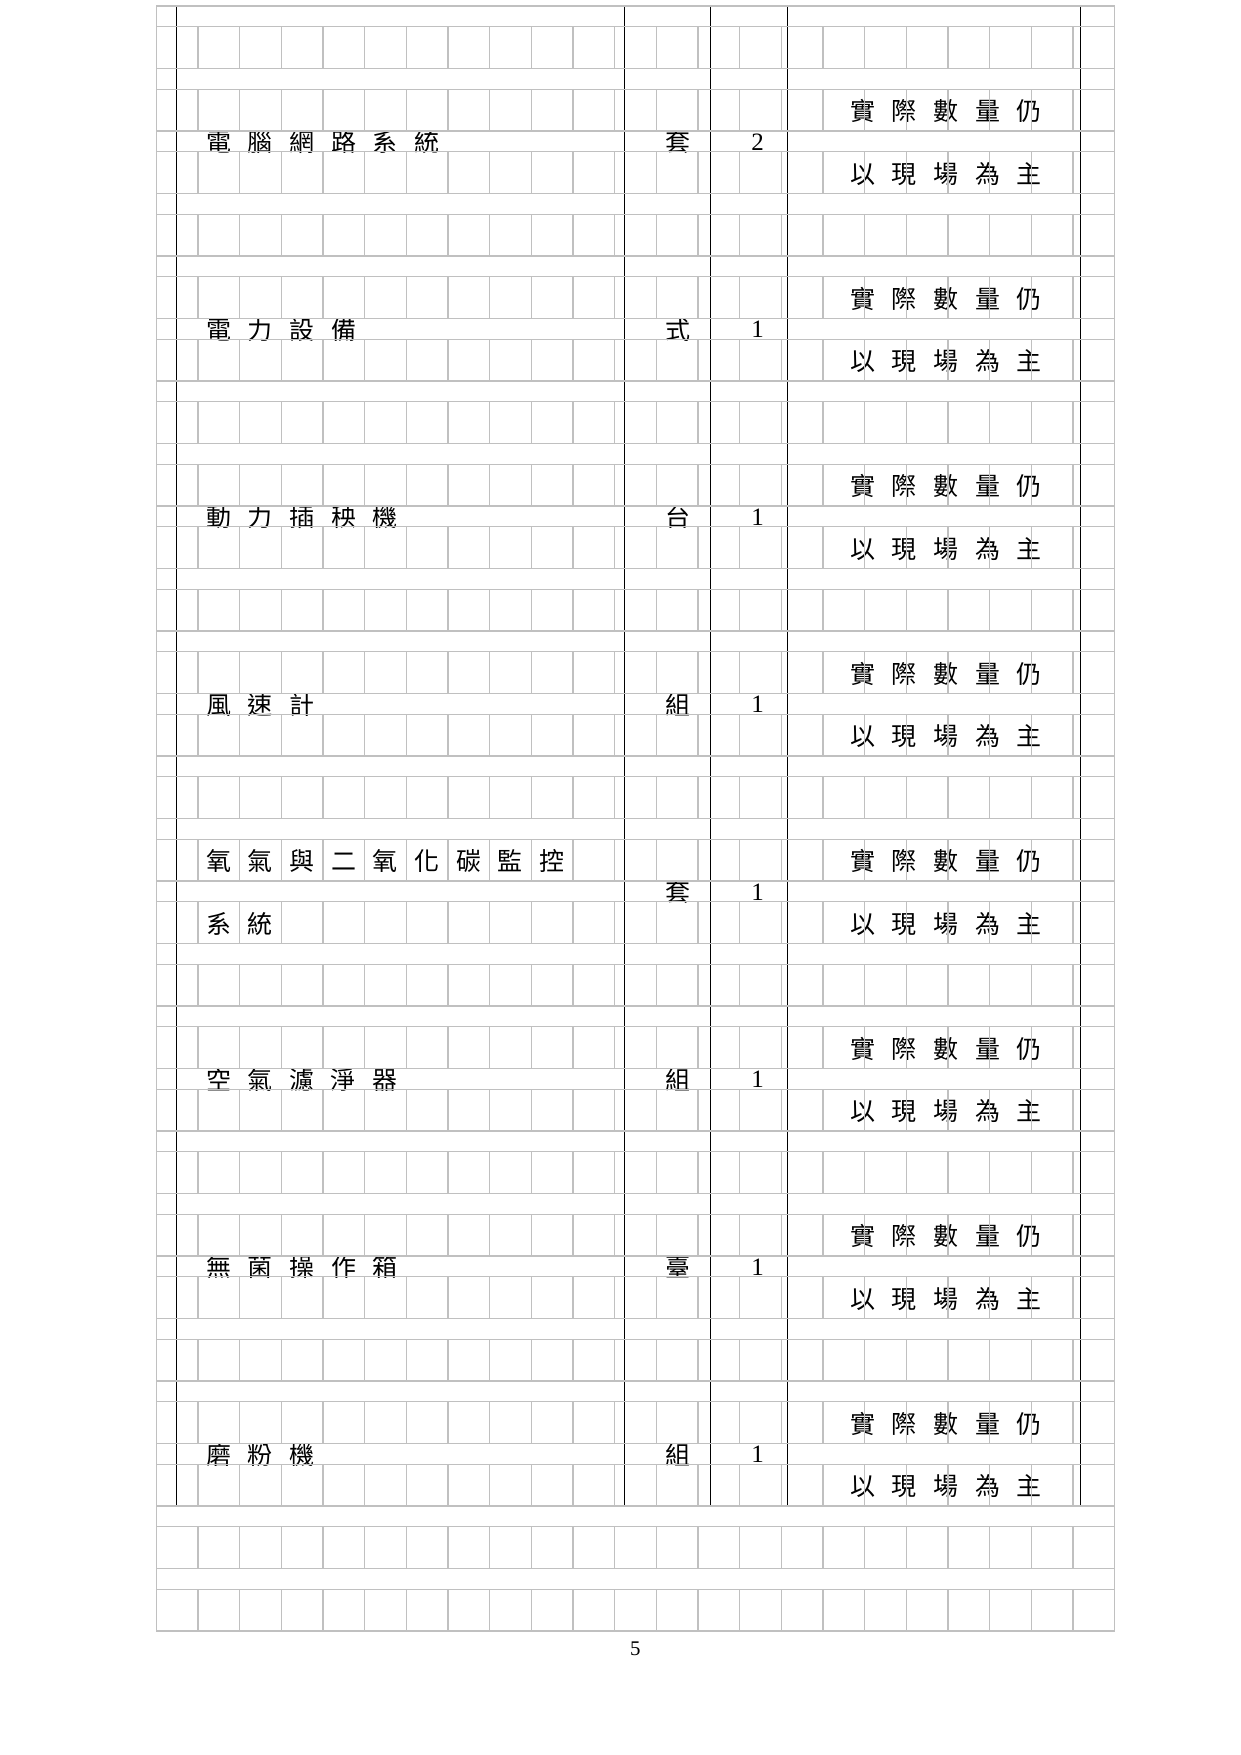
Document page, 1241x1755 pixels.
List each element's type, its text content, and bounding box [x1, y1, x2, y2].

table_cell 磨粉機 [268, 1444, 293, 1464]
table_cell 動力插秧機 [574, 465, 614, 505]
table_cell 實際數量仍以現場為主 [865, 27, 906, 68]
table_cell 實際數量仍以現場為主 [907, 90, 947, 130]
table_cell 實際數量仍以現場為主 [1032, 1465, 1072, 1505]
table_cell 電腦網路系統 [324, 27, 364, 68]
table_cell 空氣濾淨器 [407, 1027, 447, 1068]
table_cell [782, 1152, 787, 1193]
table_cell [740, 1027, 781, 1068]
table_cell 實際數量仍以現場為主 [865, 652, 906, 693]
table_cell 實際數量仍以現場為主 [865, 465, 906, 505]
table_cell 實際數量仍以現場為主 [990, 1402, 1031, 1443]
table_cell 實際數量仍以現場為主 [949, 777, 989, 818]
table_cell 電力設備 [177, 215, 197, 255]
table_cell 無菌操作箱 [282, 1277, 322, 1318]
table_cell 臺 [657, 1152, 697, 1193]
table_cell 空氣濾淨器 [532, 1090, 572, 1130]
table_cell 1 [711, 694, 787, 714]
table_cell [711, 1319, 787, 1339]
table_cell [711, 527, 739, 568]
table_cell 無菌操作箱 [615, 1215, 624, 1255]
table_cell [711, 1194, 787, 1214]
table_cell 風速計 [240, 715, 281, 755]
table_cell 實際數量仍以現場為主 [788, 7, 1080, 26]
table_cell 實際數量仍以現場為主 [824, 152, 864, 193]
table_cell 風速計 [490, 590, 531, 630]
table_cell 實際數量仍以現場為主 [824, 590, 864, 630]
table_cell 實際數量仍以現場為主 [824, 777, 864, 818]
table_cell 組 [699, 715, 710, 755]
table_cell 實際數量仍以現場為主 [949, 840, 989, 880]
table_cell 空氣濾淨器 [574, 1090, 614, 1130]
table_cell 磨粉機 [177, 1382, 624, 1401]
table_cell 電腦網路系統 [574, 90, 614, 130]
table_cell 實際數量仍以現場為主 [788, 382, 1080, 401]
table_cell 實際數量仍以現場為主 [788, 90, 822, 130]
table_cell 監 [490, 840, 531, 880]
table_cell 組 [625, 1465, 656, 1505]
table_cell 空氣濾淨器 [282, 965, 322, 1005]
table_cell 風速計 [407, 715, 447, 755]
table_cell 風速計 [177, 569, 624, 589]
table_cell 動力插秧機 [574, 402, 614, 443]
table_cell 磨粉機 [177, 1319, 624, 1339]
table_cell [711, 652, 739, 693]
table_cell 實際數量仍以現場為主 [949, 1402, 989, 1443]
table_cell 空氣濾淨器 [490, 1027, 531, 1068]
table_cell 風速計 [308, 694, 624, 714]
table_cell 磨粉機 [282, 1402, 322, 1443]
table_cell 實際數量仍以現場為主 [949, 402, 989, 443]
table_cell 實際數量仍以現場為主 [990, 277, 1031, 318]
table_cell 磨粉機 [615, 1402, 624, 1443]
table_cell 無菌操作箱 [407, 1152, 447, 1193]
table_cell 實際數量仍以現場為主 [788, 152, 822, 193]
table_cell 台 [625, 465, 656, 505]
table_cell [532, 777, 572, 818]
table_cell 實際數量仍以現場為主 [949, 27, 989, 68]
table_cell 套 [699, 152, 710, 193]
table_cell 實際數量仍以現場為主 [990, 152, 1031, 193]
table_cell 實際數量仍以現場為主 [990, 340, 1031, 380]
table_cell 實際數量仍以現場為主 [990, 90, 1031, 130]
table_cell 風速計 [282, 652, 322, 693]
table_cell 電腦網路系統 [532, 90, 572, 130]
table_cell 實際數量仍以現場為主 [1032, 27, 1072, 68]
table_cell [324, 777, 364, 818]
table_cell 套 [657, 152, 697, 193]
table_cell 實際數量仍以現場為主 [1074, 840, 1080, 880]
table_cell [177, 819, 624, 839]
table_cell 實際數量仍以現場為主 [824, 1152, 864, 1193]
table_cell 組 [699, 1402, 710, 1443]
table_cell 電力設備 [615, 277, 624, 318]
table_cell 實際數量仍以現場為主 [949, 1277, 989, 1318]
table_cell 電力設備 [532, 215, 572, 255]
table_cell [740, 1465, 781, 1505]
table_cell 台 [625, 507, 710, 526]
table_cell 風速計 [227, 694, 306, 714]
table_cell 動力插秧機 [324, 527, 364, 568]
table_cell [711, 1277, 739, 1318]
table_cell 磨粉機 [259, 1444, 269, 1453]
table_cell 空氣濾淨器 [199, 965, 239, 1005]
table_cell 磨粉機 [177, 1402, 197, 1443]
table_cell 套 [699, 90, 710, 130]
table_cell 套 [625, 819, 710, 839]
table_cell [711, 90, 739, 130]
table_cell 動力插秧機 [324, 465, 364, 505]
table_cell 無菌操作箱 [252, 1263, 267, 1275]
table_cell [711, 1402, 739, 1443]
table_cell 風速計 [177, 632, 624, 651]
table_cell 動力插秧機 [199, 402, 239, 443]
table_cell 風速計 [177, 652, 197, 693]
table_cell 空氣濾淨器 [324, 1027, 364, 1068]
table_cell 電腦網路系統 [532, 152, 572, 193]
table_cell 動力插秧機 [365, 402, 406, 443]
table_cell 套 [625, 777, 656, 818]
table_cell 無菌操作箱 [449, 1277, 489, 1318]
table_cell 電腦網路系統 [256, 132, 300, 151]
table_cell 電力設備 [177, 319, 257, 339]
table_cell 實際數量仍以現場為主 [907, 152, 947, 193]
table_cell 風速計 [177, 715, 197, 755]
table_cell 實際數量仍以現場為主 [865, 152, 906, 193]
table_cell 空氣濾淨器 [615, 1027, 624, 1068]
table_cell 實際數量仍以現場為主 [788, 132, 1080, 151]
table_cell 實際數量仍以現場為主 [788, 1090, 822, 1130]
table_cell 實際數量仍以現場為主 [788, 507, 1080, 526]
table_cell [782, 840, 787, 880]
table_cell [711, 257, 787, 276]
table_cell 式 [657, 215, 697, 255]
table_cell 無菌操作箱 [324, 1215, 364, 1255]
table_cell 實際數量仍以現場為主 [788, 340, 822, 380]
table_cell 組 [625, 1319, 710, 1339]
table_cell 實際數量仍以現場為主 [824, 1027, 864, 1068]
table_cell 無菌操作箱 [295, 1257, 337, 1276]
table_cell 實際數量仍以現場為主 [824, 652, 864, 693]
table_cell 電腦網路系統 [324, 152, 364, 193]
table_cell 實際數量仍以現場為主 [907, 340, 947, 380]
table_cell 實際數量仍以現場為主 [990, 1027, 1031, 1068]
table_cell 組 [699, 652, 710, 693]
table_cell 電腦網路系統 [407, 90, 447, 130]
table_cell 實際數量仍以現場為主 [788, 1257, 1080, 1276]
table_cell 實際數量仍以現場為主 [907, 777, 947, 818]
table_cell 氣 [240, 840, 281, 880]
table_cell 實際數量仍以現場為主 [1032, 1340, 1072, 1380]
table_cell [740, 840, 781, 880]
table_cell 實際數量仍以現場為主 [907, 840, 947, 880]
table_cell 組 [657, 1402, 697, 1443]
table_cell [711, 382, 787, 401]
table_cell 實際數量仍以現場為主 [788, 569, 1080, 589]
table_cell 無菌操作箱 [240, 1215, 281, 1255]
table_cell 電力設備 [177, 194, 624, 214]
table_cell 電力設備 [532, 277, 572, 318]
table_cell 實際數量仍以現場為主 [788, 1007, 1080, 1026]
table_cell [574, 777, 614, 818]
table_cell [177, 902, 197, 943]
table_cell 風速計 [574, 715, 614, 755]
table_cell 動力插秧機 [199, 465, 239, 505]
table_cell 實際數量仍以現場為主 [907, 652, 947, 693]
table_cell 實際數量仍以現場為主 [824, 277, 864, 318]
table_cell 風速計 [365, 715, 406, 755]
table_cell 實際數量仍以現場為主 [949, 590, 989, 630]
table_cell 電力設備 [490, 277, 531, 318]
table_cell 實際數量仍以現場為主 [949, 902, 989, 943]
table_cell 組 [625, 715, 656, 755]
table_cell 磨粉機 [199, 1465, 239, 1505]
table_cell 實際數量仍以現場為主 [1032, 965, 1072, 1005]
table_cell 實際數量仍以現場為主 [788, 944, 1080, 964]
table_cell 電力設備 [240, 277, 281, 318]
table_cell 實際數量仍以現場為主 [788, 1152, 822, 1193]
table_cell 空氣濾淨器 [324, 1090, 364, 1130]
table_cell 實際數量仍以現場為主 [865, 1152, 906, 1193]
table_cell 電力設備 [177, 277, 197, 318]
table_cell 電力設備 [449, 215, 489, 255]
table_cell 電力設備 [574, 277, 614, 318]
table_cell 實際數量仍以現場為主 [1032, 840, 1072, 880]
table_cell [711, 27, 739, 68]
table_cell 磨粉機 [210, 1444, 252, 1464]
table_cell 無菌操作箱 [365, 1277, 406, 1318]
table_cell 風速計 [240, 652, 281, 693]
table_cell 動力插秧機 [177, 444, 624, 464]
table_cell [740, 90, 781, 130]
table_cell 實際數量仍以現場為主 [1032, 1402, 1072, 1443]
table_cell [782, 527, 787, 568]
table_cell 實際數量仍以現場為主 [824, 527, 864, 568]
table_cell 組 [687, 694, 710, 714]
table_cell 組 [625, 1090, 656, 1130]
table_cell 實際數量仍以現場為主 [788, 277, 822, 318]
table_cell 無菌操作箱 [177, 1152, 197, 1193]
table_cell [782, 340, 787, 380]
table_cell [711, 444, 787, 464]
table_cell [740, 1090, 781, 1130]
table_cell 動力插秧機 [574, 527, 614, 568]
table_cell 無菌操作箱 [282, 1215, 322, 1255]
table_cell 式 [625, 215, 656, 255]
table_cell 動力插秧機 [177, 382, 624, 401]
table_cell 臺 [657, 1215, 697, 1255]
table_cell 動力插秧機 [490, 527, 531, 568]
table_cell 電力設備 [177, 257, 624, 276]
table_cell 套 [657, 840, 697, 880]
table_cell 無菌操作箱 [407, 1277, 447, 1318]
table_cell [615, 777, 624, 818]
table_cell 磨粉機 [574, 1340, 614, 1380]
table_cell 電腦網路系統 [382, 132, 429, 151]
table_cell 磨粉機 [574, 1402, 614, 1443]
table_cell 風速計 [210, 696, 226, 714]
table_cell 實際數量仍以現場為主 [1074, 27, 1080, 68]
table_cell 實際數量仍以現場為主 [788, 1382, 1080, 1401]
table_cell 實際數量仍以現場為主 [788, 1277, 822, 1318]
table_cell 實際數量仍以現場為主 [824, 1465, 864, 1505]
table_cell 空氣濾淨器 [240, 1090, 281, 1130]
table_cell 磨粉機 [449, 1340, 489, 1380]
table_cell 動力插秧機 [306, 507, 336, 526]
table_cell 電力設備 [449, 340, 489, 380]
table_cell [711, 632, 787, 651]
table_cell 式 [657, 277, 697, 318]
table_cell 無菌操作箱 [365, 1215, 406, 1255]
table_cell 動力插秧機 [177, 465, 197, 505]
table_cell 磨粉機 [490, 1340, 531, 1380]
table_cell 風速計 [324, 715, 364, 755]
table_cell 組 [625, 590, 656, 630]
table_cell 無菌操作箱 [177, 1132, 624, 1151]
table_cell 組 [625, 965, 656, 1005]
table_cell 式 [625, 277, 656, 318]
table_cell 實際數量仍以現場為主 [824, 1090, 864, 1130]
table_cell 實際數量仍以現場為主 [865, 1027, 906, 1068]
table_cell 實際數量仍以現場為主 [788, 1444, 1080, 1464]
table_cell 實際數量仍以現場為主 [788, 1194, 1080, 1214]
table_cell 台 [657, 402, 697, 443]
table_cell 實際數量仍以現場為主 [1074, 215, 1080, 255]
table_cell 無菌操作箱 [177, 1277, 197, 1318]
table_cell [177, 840, 197, 880]
table_cell 實際數量仍以現場為主 [788, 1319, 1080, 1339]
table_cell 電力設備 [240, 340, 281, 380]
table_cell [711, 1465, 739, 1505]
table_cell 風速計 [407, 652, 447, 693]
table_cell 實際數量仍以現場為主 [1074, 527, 1080, 568]
table_cell 實際數量仍以現場為主 [907, 27, 947, 68]
table_cell 實際數量仍以現場為主 [949, 965, 989, 1005]
table_cell 碳 [449, 840, 489, 880]
table_cell 空氣濾淨器 [365, 965, 406, 1005]
table_cell 磨粉機 [240, 1340, 281, 1380]
table_cell 實際數量仍以現場為主 [788, 1027, 822, 1068]
table_cell 電力設備 [324, 277, 364, 318]
table_cell 套 [625, 882, 673, 901]
table_cell [490, 777, 531, 818]
table_cell [711, 1152, 739, 1193]
table_cell 實際數量仍以現場為主 [990, 777, 1031, 818]
table_cell 電腦網路系統 [347, 132, 384, 151]
table_cell 組 [625, 1444, 677, 1464]
table_cell 動力插秧機 [615, 465, 624, 505]
table_cell 實際數量仍以現場為主 [824, 965, 864, 1005]
table_cell 組 [699, 1465, 710, 1505]
table_cell 套 [657, 90, 697, 130]
table_cell [490, 902, 531, 943]
table_cell 實際數量仍以現場為主 [788, 632, 1080, 651]
table_cell 實際數量仍以現場為主 [1074, 1215, 1080, 1255]
table_cell 臺 [699, 1215, 710, 1255]
table_cell 式 [699, 215, 710, 255]
table_cell 磨粉機 [240, 1402, 281, 1443]
table_cell 實際數量仍以現場為主 [1032, 527, 1072, 568]
table_cell 式 [681, 319, 710, 339]
table_cell 臺 [625, 1152, 656, 1193]
table_cell 組 [657, 1027, 697, 1068]
table_cell 組 [625, 569, 710, 589]
table_cell 風速計 [615, 652, 624, 693]
table_cell 磨粉機 [407, 1340, 447, 1380]
table_cell 套 [657, 27, 697, 68]
table_cell 臺 [625, 1277, 656, 1318]
table_cell [711, 465, 739, 505]
table_cell [615, 902, 624, 943]
table_cell [449, 902, 489, 943]
table_cell 無菌操作箱 [324, 1152, 364, 1193]
table_cell 磨粉機 [177, 1340, 197, 1380]
table_cell 實際數量仍以現場為主 [865, 527, 906, 568]
table_cell 實際數量仍以現場為主 [865, 840, 906, 880]
table_cell 實際數量仍以現場為主 [865, 965, 906, 1005]
table_cell [711, 7, 787, 26]
table_cell 磨粉機 [254, 1453, 262, 1464]
table_cell 無菌操作箱 [615, 1152, 624, 1193]
table_cell 實際數量仍以現場為主 [907, 527, 947, 568]
table_cell 實際數量仍以現場為主 [949, 1465, 989, 1505]
table_cell 電腦網路系統 [574, 27, 614, 68]
table_cell 磨粉機 [365, 1402, 406, 1443]
table_cell [740, 1215, 781, 1255]
table_cell 無菌操作箱 [449, 1152, 489, 1193]
table_cell 電腦網路系統 [199, 27, 239, 68]
table_cell [177, 882, 624, 901]
table_cell 實際數量仍以現場為主 [865, 777, 906, 818]
table_cell 臺 [699, 1277, 710, 1318]
table_cell 電腦網路系統 [177, 90, 197, 130]
table_cell 風速計 [449, 715, 489, 755]
table_cell 電力設備 [365, 340, 406, 380]
table_cell 實際數量仍以現場為主 [1074, 1152, 1080, 1193]
table_cell 實際數量仍以現場為主 [949, 1152, 989, 1193]
table_cell 磨粉機 [282, 1340, 322, 1380]
table_cell 二 [324, 840, 364, 880]
table_cell 實際數量仍以現場為主 [990, 1090, 1031, 1130]
table_cell 實際數量仍以現場為主 [907, 277, 947, 318]
table_cell [740, 1152, 781, 1193]
table_cell 電力設備 [324, 215, 364, 255]
table_cell 組 [625, 632, 710, 651]
table_cell 實際數量仍以現場為主 [1032, 340, 1072, 380]
table_cell 實際數量仍以現場為主 [824, 402, 864, 443]
table_cell [782, 277, 787, 318]
table_cell 式 [699, 277, 710, 318]
table_cell 風速計 [282, 715, 322, 755]
table_cell 套 [625, 7, 710, 26]
table_cell 組 [625, 944, 710, 964]
table_cell 實際數量仍以現場為主 [788, 694, 1080, 714]
table_cell 空氣濾淨器 [297, 1069, 382, 1089]
table_cell 台 [699, 527, 710, 568]
table_cell 實際數量仍以現場為主 [990, 1152, 1031, 1193]
table_cell 實際數量仍以現場為主 [949, 465, 989, 505]
table_cell [532, 902, 572, 943]
table_cell 磨粉機 [199, 1402, 239, 1443]
table_cell [711, 215, 739, 255]
table_cell 實際數量仍以現場為主 [865, 277, 906, 318]
table_cell 實際數量仍以現場為主 [865, 402, 906, 443]
table_cell 無菌操作箱 [365, 1152, 406, 1193]
table_cell [740, 340, 781, 380]
table_cell 氧 [199, 840, 239, 880]
table_cell 實際數量仍以現場為主 [1032, 715, 1072, 755]
table_cell 實際數量仍以現場為主 [865, 1090, 906, 1130]
table_cell 實際數量仍以現場為主 [1032, 215, 1072, 255]
table_cell [740, 277, 781, 318]
table_cell 實際數量仍以現場為主 [949, 90, 989, 130]
table_cell 實際數量仍以現場為主 [788, 1465, 822, 1505]
table_cell 電力設備 [240, 215, 281, 255]
table_cell 實際數量仍以現場為主 [907, 902, 947, 943]
table_cell 實際數量仍以現場為主 [907, 1027, 947, 1068]
table_cell 動力插秧機 [532, 402, 572, 443]
table_cell 電腦網路系統 [532, 27, 572, 68]
table_cell 組 [625, 652, 656, 693]
table_cell 電腦網路系統 [407, 152, 447, 193]
table_cell 空氣濾淨器 [574, 965, 614, 1005]
table_cell 電腦網路系統 [615, 27, 624, 68]
table_cell 組 [625, 1340, 656, 1380]
table_cell 實際數量仍以現場為主 [949, 1215, 989, 1255]
table_cell 實際數量仍以現場為主 [949, 1090, 989, 1130]
table_cell 空氣濾淨器 [177, 1069, 303, 1089]
table_cell 動力插秧機 [365, 527, 406, 568]
table_cell 風速計 [574, 590, 614, 630]
table_cell 實際數量仍以現場為主 [990, 465, 1031, 505]
table_cell 組 [625, 694, 677, 714]
table_cell 實際數量仍以現場為主 [1074, 1465, 1080, 1505]
table_cell 式 [625, 194, 710, 214]
table_cell 動力插秧機 [407, 465, 447, 505]
table_cell 動力插秧機 [532, 527, 572, 568]
table_cell 磨粉機 [177, 1465, 197, 1505]
table_cell [782, 715, 787, 755]
table_cell 動力插秧機 [240, 402, 281, 443]
table_cell 實際數量仍以現場為主 [949, 715, 989, 755]
table_cell 電力設備 [407, 277, 447, 318]
table_cell 磨粉機 [407, 1402, 447, 1443]
table_cell 無菌操作箱 [532, 1152, 572, 1193]
table_cell 實際數量仍以現場為主 [1032, 1152, 1072, 1193]
table_cell 磨粉機 [324, 1465, 364, 1505]
table_cell [711, 965, 739, 1005]
table_cell 實際數量仍以現場為主 [907, 715, 947, 755]
table_cell 電腦網路系統 [407, 27, 447, 68]
table_cell 臺 [657, 1277, 697, 1318]
table_cell 實際數量仍以現場為主 [949, 527, 989, 568]
table_cell 電腦網路系統 [365, 90, 406, 130]
table_cell [282, 777, 322, 818]
table_cell 電力設備 [574, 215, 614, 255]
table_cell 氧 [365, 840, 406, 880]
table_cell 電力設備 [177, 340, 197, 380]
table_cell 空氣濾淨器 [449, 1090, 489, 1130]
table_cell 組 [699, 1090, 710, 1130]
table_cell 實際數量仍以現場為主 [788, 215, 822, 255]
table_cell 式 [625, 340, 656, 380]
table_cell 實際數量仍以現場為主 [824, 90, 864, 130]
table_cell 實際數量仍以現場為主 [1074, 465, 1080, 505]
table_cell 風速計 [490, 715, 531, 755]
table_cell 電腦網路系統 [282, 27, 322, 68]
table_cell [711, 944, 787, 964]
table_cell [782, 1465, 787, 1505]
table_cell [740, 465, 781, 505]
table_cell 實際數量仍以現場為主 [907, 1215, 947, 1255]
table_cell 實際數量仍以現場為主 [788, 757, 1080, 776]
table_cell 空氣濾淨器 [177, 1090, 197, 1130]
table_cell [782, 465, 787, 505]
table_cell 套 [625, 69, 710, 89]
table_cell 無菌操作箱 [574, 1215, 614, 1255]
table_cell 實際數量仍以現場為主 [824, 902, 864, 943]
table_cell 磨粉機 [365, 1340, 406, 1380]
table_cell 空氣濾淨器 [365, 1027, 406, 1068]
table_cell 電力設備 [199, 215, 239, 255]
table_cell 實際數量仍以現場為主 [788, 1215, 822, 1255]
table_cell 實際數量仍以現場為主 [1074, 277, 1080, 318]
table_cell 無菌操作箱 [199, 1152, 239, 1193]
table_cell 空氣濾淨器 [282, 1027, 322, 1068]
table_cell 實際數量仍以現場為主 [865, 90, 906, 130]
table_cell 實際數量仍以現場為主 [824, 1277, 864, 1318]
table_cell 電力設備 [490, 215, 531, 255]
table_cell 1 [711, 319, 787, 339]
table_cell 套 [699, 902, 710, 943]
table_cell [711, 1382, 787, 1401]
table_cell 實際數量仍以現場為主 [990, 1277, 1031, 1318]
table_cell [782, 1402, 787, 1443]
table_cell 實際數量仍以現場為主 [1032, 1027, 1072, 1068]
table_cell 風速計 [365, 652, 406, 693]
table_cell 磨粉機 [282, 1465, 322, 1505]
table_cell 實際數量仍以現場為主 [788, 652, 822, 693]
table_cell 電腦網路系統 [177, 69, 624, 89]
table_cell 風速計 [615, 715, 624, 755]
table_cell 空氣濾淨器 [615, 1090, 624, 1130]
table_cell 實際數量仍以現場為主 [1074, 1027, 1080, 1068]
table_cell 電腦網路系統 [365, 152, 406, 193]
table_cell 實際數量仍以現場為主 [1074, 1090, 1080, 1130]
table_cell 1 [711, 882, 787, 901]
table_cell [740, 902, 781, 943]
table_cell 動力插秧機 [615, 402, 624, 443]
table_cell 無菌操作箱 [574, 1277, 614, 1318]
table_cell 2 [711, 132, 787, 151]
table_cell 空氣濾淨器 [574, 1027, 614, 1068]
table_cell 套 [673, 882, 710, 901]
table_cell 實際數量仍以現場為主 [788, 882, 1080, 901]
table_cell 動力插秧機 [240, 527, 281, 568]
table_cell 風速計 [199, 590, 239, 630]
table_cell 無菌操作箱 [532, 1215, 572, 1255]
table_cell 實際數量仍以現場為主 [949, 1027, 989, 1068]
table_cell 組 [657, 715, 697, 755]
table_cell 實際數量仍以現場為主 [788, 257, 1080, 276]
table_cell 動力插秧機 [177, 527, 197, 568]
table_cell 控 [532, 840, 572, 880]
table_cell 磨粉機 [449, 1465, 489, 1505]
table_cell 電力設備 [365, 277, 406, 318]
table_cell 風速計 [365, 590, 406, 630]
table_cell 臺 [699, 1152, 710, 1193]
table_cell [782, 590, 787, 630]
table_cell 風速計 [324, 652, 364, 693]
table_cell 實際數量仍以現場為主 [788, 902, 822, 943]
table_cell 實際數量仍以現場為主 [824, 715, 864, 755]
table_cell 1 [711, 507, 787, 526]
table_cell 實際數量仍以現場為主 [1074, 1340, 1080, 1380]
table_cell 組 [657, 1090, 697, 1130]
table_cell 1 [711, 1444, 787, 1464]
table_cell 實際數量仍以現場為主 [907, 590, 947, 630]
table_cell 電腦網路系統 [282, 152, 322, 193]
table_cell 實際數量仍以現場為主 [788, 402, 822, 443]
table_cell 磨粉機 [574, 1465, 614, 1505]
table_cell 組 [699, 965, 710, 1005]
table_cell 實際數量仍以現場為主 [865, 215, 906, 255]
table_cell 實際數量仍以現場為主 [1032, 652, 1072, 693]
table_cell 組 [657, 652, 697, 693]
table_cell 實際數量仍以現場為主 [1074, 590, 1080, 630]
table_cell 實際數量仍以現場為主 [865, 590, 906, 630]
table_cell 動力插秧機 [253, 512, 268, 526]
table_cell 實際數量仍以現場為主 [907, 215, 947, 255]
table_cell 動力插秧機 [348, 507, 376, 526]
table_cell 式 [699, 340, 710, 380]
table_cell 空氣濾淨器 [490, 965, 531, 1005]
table_cell 電腦網路系統 [427, 132, 624, 151]
table_cell 實際數量仍以現場為主 [1032, 1277, 1072, 1318]
table_cell 實際數量仍以現場為主 [990, 1215, 1031, 1255]
table_cell 套 [625, 27, 656, 68]
table_cell 實際數量仍以現場為主 [1032, 902, 1072, 943]
table_cell [711, 715, 739, 755]
table_cell 套 [699, 840, 710, 880]
table_cell 動力插秧機 [490, 465, 531, 505]
table_cell 動力插秧機 [177, 507, 212, 526]
table_cell [574, 840, 614, 880]
table_cell 實際數量仍以現場為主 [990, 1340, 1031, 1380]
table_cell 磨粉機 [449, 1402, 489, 1443]
table_cell 實際數量仍以現場為主 [865, 1215, 906, 1255]
table_cell 電腦網路系統 [177, 7, 624, 26]
table_cell [711, 902, 739, 943]
table_cell 實際數量仍以現場為主 [1074, 652, 1080, 693]
table_cell 實際數量仍以現場為主 [907, 1277, 947, 1318]
table_cell 與 [282, 840, 322, 880]
table_cell 風速計 [449, 590, 489, 630]
table_cell 實際數量仍以現場為主 [949, 1340, 989, 1380]
table_cell 實際數量仍以現場為主 [824, 1340, 864, 1380]
table_cell 套 [699, 27, 710, 68]
table_cell [711, 1007, 787, 1026]
table_cell [711, 152, 739, 193]
table_cell 空氣濾淨器 [407, 965, 447, 1005]
table_cell 式 [625, 257, 710, 276]
table_cell 套 [625, 90, 656, 130]
table_cell 實際數量仍以現場為主 [990, 402, 1031, 443]
table_cell 組 [625, 1069, 677, 1089]
table_cell 實際數量仍以現場為主 [1074, 90, 1080, 130]
table_cell 電腦網路系統 [615, 90, 624, 130]
table_cell [711, 1340, 739, 1380]
table_cell 電力設備 [282, 277, 322, 318]
table_cell 台 [625, 382, 710, 401]
table_cell 實際數量仍以現場為主 [824, 215, 864, 255]
table_cell 實際數量仍以現場為主 [788, 465, 822, 505]
table_cell 台 [625, 444, 710, 464]
table_cell 動力插秧機 [224, 507, 257, 526]
table_cell [740, 1277, 781, 1318]
table_cell 空氣濾淨器 [177, 1007, 624, 1026]
table_cell 套 [673, 132, 710, 151]
table_cell 動力插秧機 [407, 402, 447, 443]
table_cell 實際數量仍以現場為主 [1032, 777, 1072, 818]
table_cell [711, 840, 739, 880]
table_cell 實際數量仍以現場為主 [788, 1402, 822, 1443]
table_cell 臺 [625, 1215, 656, 1255]
table_cell [615, 840, 624, 880]
table_cell 空氣濾淨器 [177, 965, 197, 1005]
table_cell 動力插秧機 [449, 465, 489, 505]
table_cell 無菌操作箱 [199, 1215, 239, 1255]
table_cell 電力設備 [490, 340, 531, 380]
table_cell [782, 215, 787, 255]
table_cell 電腦網路系統 [365, 27, 406, 68]
table_cell 空氣濾淨器 [177, 1027, 197, 1068]
table_cell 套 [699, 777, 710, 818]
table_cell 空氣濾淨器 [240, 965, 281, 1005]
table_cell 實際數量仍以現場為主 [1074, 402, 1080, 443]
table_cell [574, 902, 614, 943]
table_cell [782, 152, 787, 193]
table_cell [240, 777, 281, 818]
table_cell 動力插秧機 [177, 402, 197, 443]
table_cell 實際數量仍以現場為主 [1032, 90, 1072, 130]
table_cell 動力插秧機 [338, 507, 347, 526]
table_cell [740, 527, 781, 568]
table_cell 電力設備 [615, 215, 624, 255]
table_cell [282, 902, 322, 943]
table_cell [365, 777, 406, 818]
table_cell 組 [625, 1027, 656, 1068]
table_cell 磨粉機 [324, 1402, 364, 1443]
table_cell 實際數量仍以現場為主 [788, 27, 822, 68]
table_cell 實際數量仍以現場為主 [788, 777, 822, 818]
table_cell 實際數量仍以現場為主 [788, 840, 822, 880]
table_cell 電力設備 [343, 319, 624, 339]
table_cell 風速計 [615, 590, 624, 630]
table_cell 實際數量仍以現場為主 [788, 965, 822, 1005]
table_cell 套 [625, 152, 656, 193]
table_cell 磨粉機 [490, 1402, 531, 1443]
table_cell [740, 777, 781, 818]
table_cell 實際數量仍以現場為主 [949, 152, 989, 193]
table_cell 實際數量仍以現場為主 [1074, 965, 1080, 1005]
table_cell 磨粉機 [615, 1340, 624, 1380]
table_cell 動力插秧機 [532, 465, 572, 505]
table_cell 實際數量仍以現場為主 [788, 715, 822, 755]
table_cell 電力設備 [365, 215, 406, 255]
table_cell 實際數量仍以現場為主 [990, 215, 1031, 255]
table_cell [740, 1340, 781, 1380]
table_cell 實際數量仍以現場為主 [1032, 277, 1072, 318]
table_cell 實際數量仍以現場為主 [865, 715, 906, 755]
table_cell 實際數量仍以現場為主 [865, 1277, 906, 1318]
table_cell 無菌操作箱 [324, 1277, 364, 1318]
table_cell 空氣濾淨器 [615, 965, 624, 1005]
table_cell 實際數量仍以現場為主 [990, 902, 1031, 943]
table_cell 實際數量仍以現場為主 [907, 1340, 947, 1380]
table_cell 電腦網路系統 [240, 152, 281, 193]
table_cell 電腦網路系統 [177, 27, 197, 68]
table_cell 實際數量仍以現場為主 [788, 819, 1080, 839]
table_cell 空氣濾淨器 [449, 1027, 489, 1068]
table_cell 動力插秧機 [295, 507, 305, 526]
table_cell [740, 1402, 781, 1443]
table_cell 動力插秧機 [449, 402, 489, 443]
table_cell 套 [625, 757, 710, 776]
table_cell 動力插秧機 [282, 465, 322, 505]
table_cell [199, 777, 239, 818]
table_cell 組 [657, 965, 697, 1005]
table_cell 實際數量仍以現場為主 [788, 1069, 1080, 1089]
table_cell 動力插秧機 [365, 465, 406, 505]
table_cell 1 [711, 1257, 787, 1276]
table_cell [711, 819, 787, 839]
table_cell 實際數量仍以現場為主 [990, 965, 1031, 1005]
table_cell [711, 777, 739, 818]
table_cell 組 [699, 590, 710, 630]
table_cell 套 [625, 132, 673, 151]
table_cell 無菌操作箱 [199, 1277, 239, 1318]
table_cell 電力設備 [259, 319, 336, 339]
table_cell [782, 402, 787, 443]
table_cell 實際數量仍以現場為主 [788, 444, 1080, 464]
table_cell 實際數量仍以現場為主 [1074, 1402, 1080, 1443]
table_cell [711, 402, 739, 443]
table_cell 空氣濾淨器 [365, 1090, 406, 1130]
table_cell 實際數量仍以現場為主 [788, 194, 1080, 214]
table_cell [711, 1090, 739, 1130]
table_cell [449, 777, 489, 818]
table_cell 套 [657, 777, 697, 818]
table_cell 電腦網路系統 [449, 152, 489, 193]
table_cell 無菌操作箱 [240, 1152, 281, 1193]
table_cell [711, 194, 787, 214]
table_cell 實際數量仍以現場為主 [788, 590, 822, 630]
table_cell 風速計 [282, 590, 322, 630]
table_cell 無菌操作箱 [490, 1277, 531, 1318]
table_cell 無菌操作箱 [345, 1257, 624, 1276]
table_cell 動力插秧機 [449, 527, 489, 568]
table_cell 實際數量仍以現場為主 [907, 1090, 947, 1130]
table_cell 風速計 [199, 652, 239, 693]
table_cell 台 [625, 527, 656, 568]
table_cell 實際數量仍以現場為主 [907, 402, 947, 443]
table_cell 磨粉機 [324, 1340, 364, 1380]
table_cell [711, 590, 739, 630]
table_cell 實際數量仍以現場為主 [1074, 902, 1080, 943]
table_cell 實際數量仍以現場為主 [824, 840, 864, 880]
table_cell 實際數量仍以現場為主 [1032, 1215, 1072, 1255]
table_cell 動力插秧機 [490, 402, 531, 443]
table_cell 台 [625, 402, 656, 443]
table_cell 電力設備 [282, 215, 322, 255]
table_cell 電腦網路系統 [199, 90, 239, 130]
table_cell 空氣濾淨器 [490, 1090, 531, 1130]
table_cell [740, 965, 781, 1005]
table_cell 1 [711, 1069, 787, 1089]
table_cell 無菌操作箱 [407, 1215, 447, 1255]
table_cell 組 [687, 1069, 710, 1089]
table_cell 空氣濾淨器 [449, 965, 489, 1005]
table_cell 組 [687, 1444, 710, 1464]
table_cell 風速計 [177, 590, 197, 630]
table_cell 電腦網路系統 [240, 27, 281, 68]
table_cell [782, 1277, 787, 1318]
table_cell [782, 777, 787, 818]
table_cell 磨粉機 [295, 1448, 304, 1464]
table_cell 化 [407, 840, 447, 880]
table_cell 磨粉機 [490, 1465, 531, 1505]
table_cell 無菌操作箱 [574, 1152, 614, 1193]
table_cell [177, 757, 624, 776]
table_cell [177, 777, 197, 818]
table_cell 電腦網路系統 [177, 132, 249, 151]
table_cell 實際數量仍以現場為主 [865, 1465, 906, 1505]
table_cell 空氣濾淨器 [282, 1090, 322, 1130]
table_cell 風速計 [177, 694, 210, 714]
table_cell 電腦網路系統 [490, 152, 531, 193]
table_cell 實際數量仍以現場為主 [1074, 152, 1080, 193]
table_cell 磨粉機 [532, 1340, 572, 1380]
table_cell [782, 652, 787, 693]
table_cell 臺 [625, 1132, 710, 1151]
table_cell 動力插秧機 [199, 527, 239, 568]
table_cell 風速計 [574, 652, 614, 693]
table_cell 電腦網路系統 [615, 152, 624, 193]
table_cell 式 [625, 319, 683, 339]
table_cell 電力設備 [253, 325, 268, 339]
table_cell 無菌操作箱 [177, 1257, 293, 1276]
table_cell 磨粉機 [305, 1444, 624, 1464]
table_cell 電力設備 [199, 277, 239, 318]
table_cell 電腦網路系統 [490, 27, 531, 68]
table_cell 磨粉機 [532, 1465, 572, 1505]
table_cell 電腦網路系統 [301, 133, 311, 151]
table_cell 台 [699, 402, 710, 443]
table_cell 動力插秧機 [282, 402, 322, 443]
table_cell 實際數量仍以現場為主 [1032, 465, 1072, 505]
table_cell 無菌操作箱 [490, 1152, 531, 1193]
table_cell 實際數量仍以現場為主 [907, 465, 947, 505]
table_cell 組 [699, 1027, 710, 1068]
table_cell 實際數量仍以現場為主 [990, 1465, 1031, 1505]
table_cell 系 [199, 902, 239, 943]
table_cell 組 [625, 1382, 710, 1401]
table_cell 動力插秧機 [615, 527, 624, 568]
table_cell 電力設備 [449, 277, 489, 318]
table_cell 空氣濾淨器 [177, 944, 624, 964]
table_cell 電力設備 [407, 340, 447, 380]
table_cell 無菌操作箱 [177, 1194, 624, 1214]
table_cell 電腦網路系統 [449, 27, 489, 68]
table_cell 組 [699, 1340, 710, 1380]
table_cell [740, 402, 781, 443]
table_cell 風速計 [199, 715, 239, 755]
table_cell [782, 965, 787, 1005]
table_cell 風速計 [407, 590, 447, 630]
table_cell 組 [625, 1007, 710, 1026]
table_cell 實際數量仍以現場為主 [824, 1215, 864, 1255]
table_cell [740, 27, 781, 68]
table_cell [740, 590, 781, 630]
table_cell 電力設備 [324, 340, 364, 380]
table_cell 實際數量仍以現場為主 [788, 69, 1080, 89]
table_cell 實際數量仍以現場為主 [788, 1132, 1080, 1151]
table_cell 電力設備 [532, 340, 572, 380]
table_cell [711, 1215, 739, 1255]
table_cell 台 [657, 527, 697, 568]
table_cell [711, 277, 739, 318]
table_cell 實際數量仍以現場為主 [1074, 715, 1080, 755]
table_cell 風速計 [490, 652, 531, 693]
table_cell 實際數量仍以現場為主 [1074, 340, 1080, 380]
table_cell 套 [625, 840, 656, 880]
table_cell 組 [657, 1465, 697, 1505]
table_cell 空氣濾淨器 [532, 1027, 572, 1068]
table_cell 實際數量仍以現場為主 [824, 340, 864, 380]
table_cell 電腦網路系統 [199, 152, 239, 193]
table_cell 實際數量仍以現場為主 [865, 1402, 906, 1443]
table_cell [782, 90, 787, 130]
table_cell 實際數量仍以現場為主 [1074, 777, 1080, 818]
table_cell 電力設備 [407, 215, 447, 255]
table_cell 空氣濾淨器 [532, 965, 572, 1005]
table_cell 實際數量仍以現場為主 [865, 340, 906, 380]
table_cell 台 [671, 519, 684, 525]
table_cell 無菌操作箱 [282, 1152, 322, 1193]
table_cell 實際數量仍以現場為主 [990, 527, 1031, 568]
table_cell [365, 902, 406, 943]
table_cell 實際數量仍以現場為主 [788, 527, 822, 568]
table_cell 實際數量仍以現場為主 [907, 1152, 947, 1193]
table_cell 電腦網路系統 [490, 90, 531, 130]
table_cell 台 [657, 465, 697, 505]
table_cell 組 [625, 1402, 656, 1443]
table_cell [711, 1132, 787, 1151]
table_cell 套 [657, 902, 697, 943]
table_cell 臺 [625, 1194, 710, 1214]
table_cell 實際數量仍以現場為主 [824, 27, 864, 68]
table_cell 實際數量仍以現場為主 [990, 652, 1031, 693]
table_cell 電力設備 [615, 340, 624, 380]
table_cell 組 [657, 590, 697, 630]
table_cell [782, 1027, 787, 1068]
table_cell [711, 69, 787, 89]
table_cell 無菌操作箱 [337, 1257, 345, 1276]
table_cell 無菌操作箱 [615, 1277, 624, 1318]
table_cell 實際數量仍以現場為主 [824, 1402, 864, 1443]
table_cell 動力插秧機 [407, 527, 447, 568]
table_cell 實際數量仍以現場為主 [907, 1402, 947, 1443]
table_cell [740, 652, 781, 693]
table_cell 統 [240, 902, 281, 943]
table_cell 實際數量仍以現場為主 [824, 465, 864, 505]
table_cell [711, 569, 787, 589]
table_cell 電力設備 [282, 340, 322, 380]
table_cell 電腦網路系統 [574, 152, 614, 193]
table_cell 實際數量仍以現場為主 [788, 319, 1080, 339]
table_cell 無菌操作箱 [490, 1215, 531, 1255]
table_cell 空氣濾淨器 [390, 1069, 624, 1089]
table_cell [407, 777, 447, 818]
table_cell 風速計 [532, 652, 572, 693]
table_cell 實際數量仍以現場為主 [1032, 402, 1072, 443]
table_cell 實際數量仍以現場為主 [865, 1340, 906, 1380]
table_cell 空氣濾淨器 [240, 1027, 281, 1068]
table_cell 實際數量仍以現場為主 [990, 27, 1031, 68]
table_cell 實際數量仍以現場為主 [949, 277, 989, 318]
table_cell [740, 152, 781, 193]
table_cell 風速計 [240, 590, 281, 630]
table_cell 風速計 [449, 652, 489, 693]
table_cell [740, 215, 781, 255]
table_cell 電腦網路系統 [177, 152, 197, 193]
table_cell 實際數量仍以現場為主 [949, 340, 989, 380]
table_cell 空氣濾淨器 [324, 965, 364, 1005]
table_cell 空氣濾淨器 [199, 1090, 239, 1130]
table_cell 風速計 [532, 590, 572, 630]
table_cell 電腦網路系統 [312, 132, 337, 151]
table_cell 無菌操作箱 [532, 1277, 572, 1318]
table_cell 實際數量仍以現場為主 [1074, 1277, 1080, 1318]
table_cell 磨粉機 [177, 1444, 218, 1464]
table_cell 電腦網路系統 [240, 90, 281, 130]
table_cell 無菌操作箱 [449, 1215, 489, 1255]
table_cell 實際數量仍以現場為主 [907, 1465, 947, 1505]
table_cell 實際數量仍以現場為主 [949, 652, 989, 693]
table_cell 組 [657, 1340, 697, 1380]
table_cell 實際數量仍以現場為主 [1032, 590, 1072, 630]
table_cell 臺 [625, 1257, 710, 1276]
table_cell [711, 1027, 739, 1068]
table_cell 磨粉機 [199, 1340, 239, 1380]
table_cell [782, 1215, 787, 1255]
table_cell 實際數量仍以現場為主 [1032, 1090, 1072, 1130]
table_cell [740, 715, 781, 755]
table_cell 實際數量仍以現場為主 [907, 965, 947, 1005]
table_cell 無菌操作箱 [177, 1215, 197, 1255]
table_cell 實際數量仍以現場為主 [788, 1340, 822, 1380]
table_cell 動力插秧機 [259, 507, 293, 526]
table_cell [407, 902, 447, 943]
table_cell 空氣濾淨器 [407, 1090, 447, 1130]
table_cell 電腦網路系統 [324, 90, 364, 130]
table_cell 電腦網路系統 [282, 90, 322, 130]
table_cell 電力設備 [199, 340, 239, 380]
table_cell 套 [625, 902, 656, 943]
table_cell 動力插秧機 [282, 527, 322, 568]
table_cell 電力設備 [574, 340, 614, 380]
table_cell 實際數量仍以現場為主 [990, 590, 1031, 630]
table_cell 動力插秧機 [240, 465, 281, 505]
table_cell 台 [699, 465, 710, 505]
table_cell 風速計 [532, 715, 572, 755]
table_cell 空氣濾淨器 [379, 1080, 391, 1089]
table_cell 實際數量仍以現場為主 [990, 715, 1031, 755]
table_cell [711, 340, 739, 380]
table_cell [782, 27, 787, 68]
table_cell 動力插秧機 [378, 510, 387, 526]
table_cell 動力插秧機 [324, 402, 364, 443]
table_cell 磨粉機 [532, 1402, 572, 1443]
table_cell 風速計 [324, 590, 364, 630]
table_cell [782, 902, 787, 943]
table_cell 空氣濾淨器 [199, 1027, 239, 1068]
table_cell 實際數量仍以現場為主 [990, 840, 1031, 880]
table_cell [324, 902, 364, 943]
table_cell [782, 1090, 787, 1130]
table_cell 式 [657, 340, 697, 380]
table_cell 磨粉機 [615, 1465, 624, 1505]
table_cell 磨粉機 [240, 1465, 281, 1505]
table_cell 磨粉機 [407, 1465, 447, 1505]
table_cell 實際數量仍以現場為主 [865, 902, 906, 943]
table_cell 實際數量仍以現場為主 [949, 215, 989, 255]
table_cell 磨粉機 [365, 1465, 406, 1505]
table_cell [782, 1340, 787, 1380]
table_cell 無菌操作箱 [240, 1277, 281, 1318]
table_cell 電腦網路系統 [449, 90, 489, 130]
table_cell 實際數量仍以現場為主 [1032, 152, 1072, 193]
table_cell [711, 757, 787, 776]
table_cell 動力插秧機 [388, 507, 624, 526]
